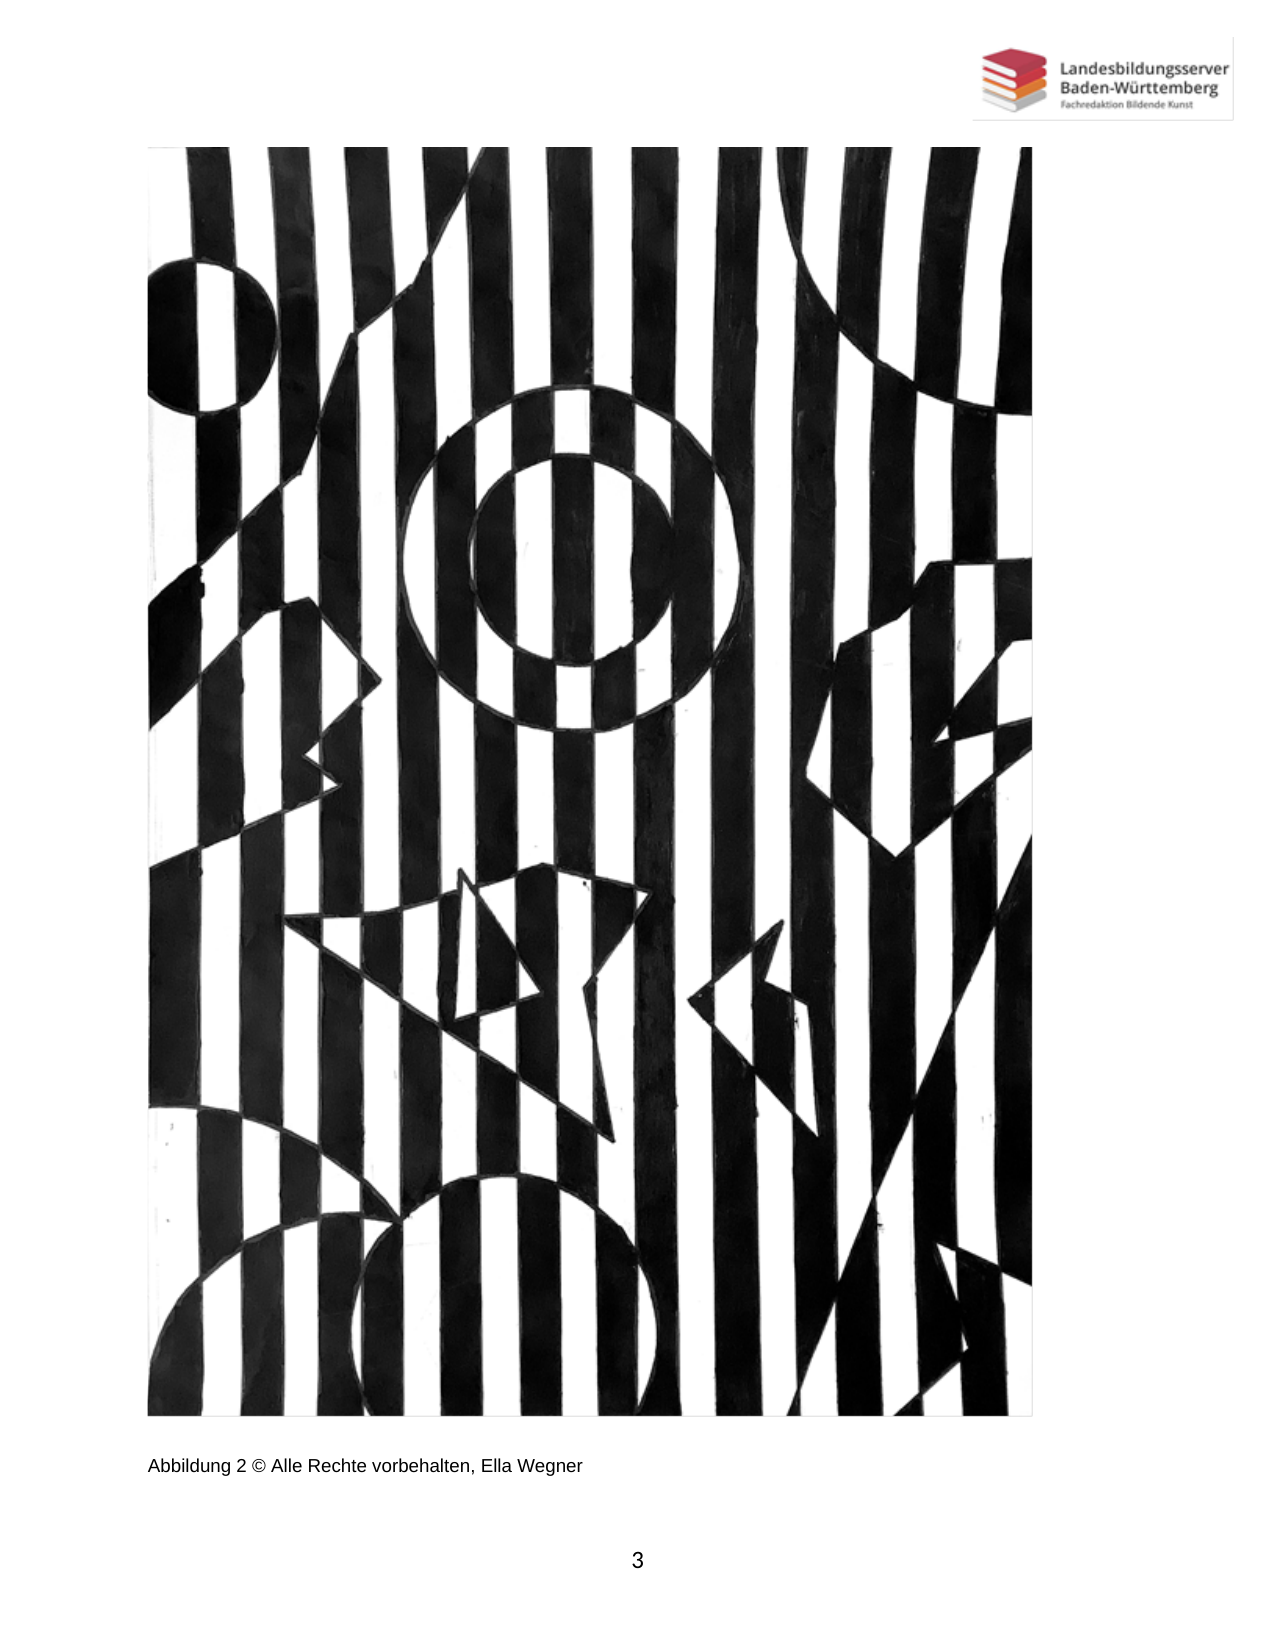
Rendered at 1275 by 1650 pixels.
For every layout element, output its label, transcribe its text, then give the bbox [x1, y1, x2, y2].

text Abbildung 2 © Alle Rechte vorbehalten, Ella Wegner [148, 1455, 1127, 1477]
